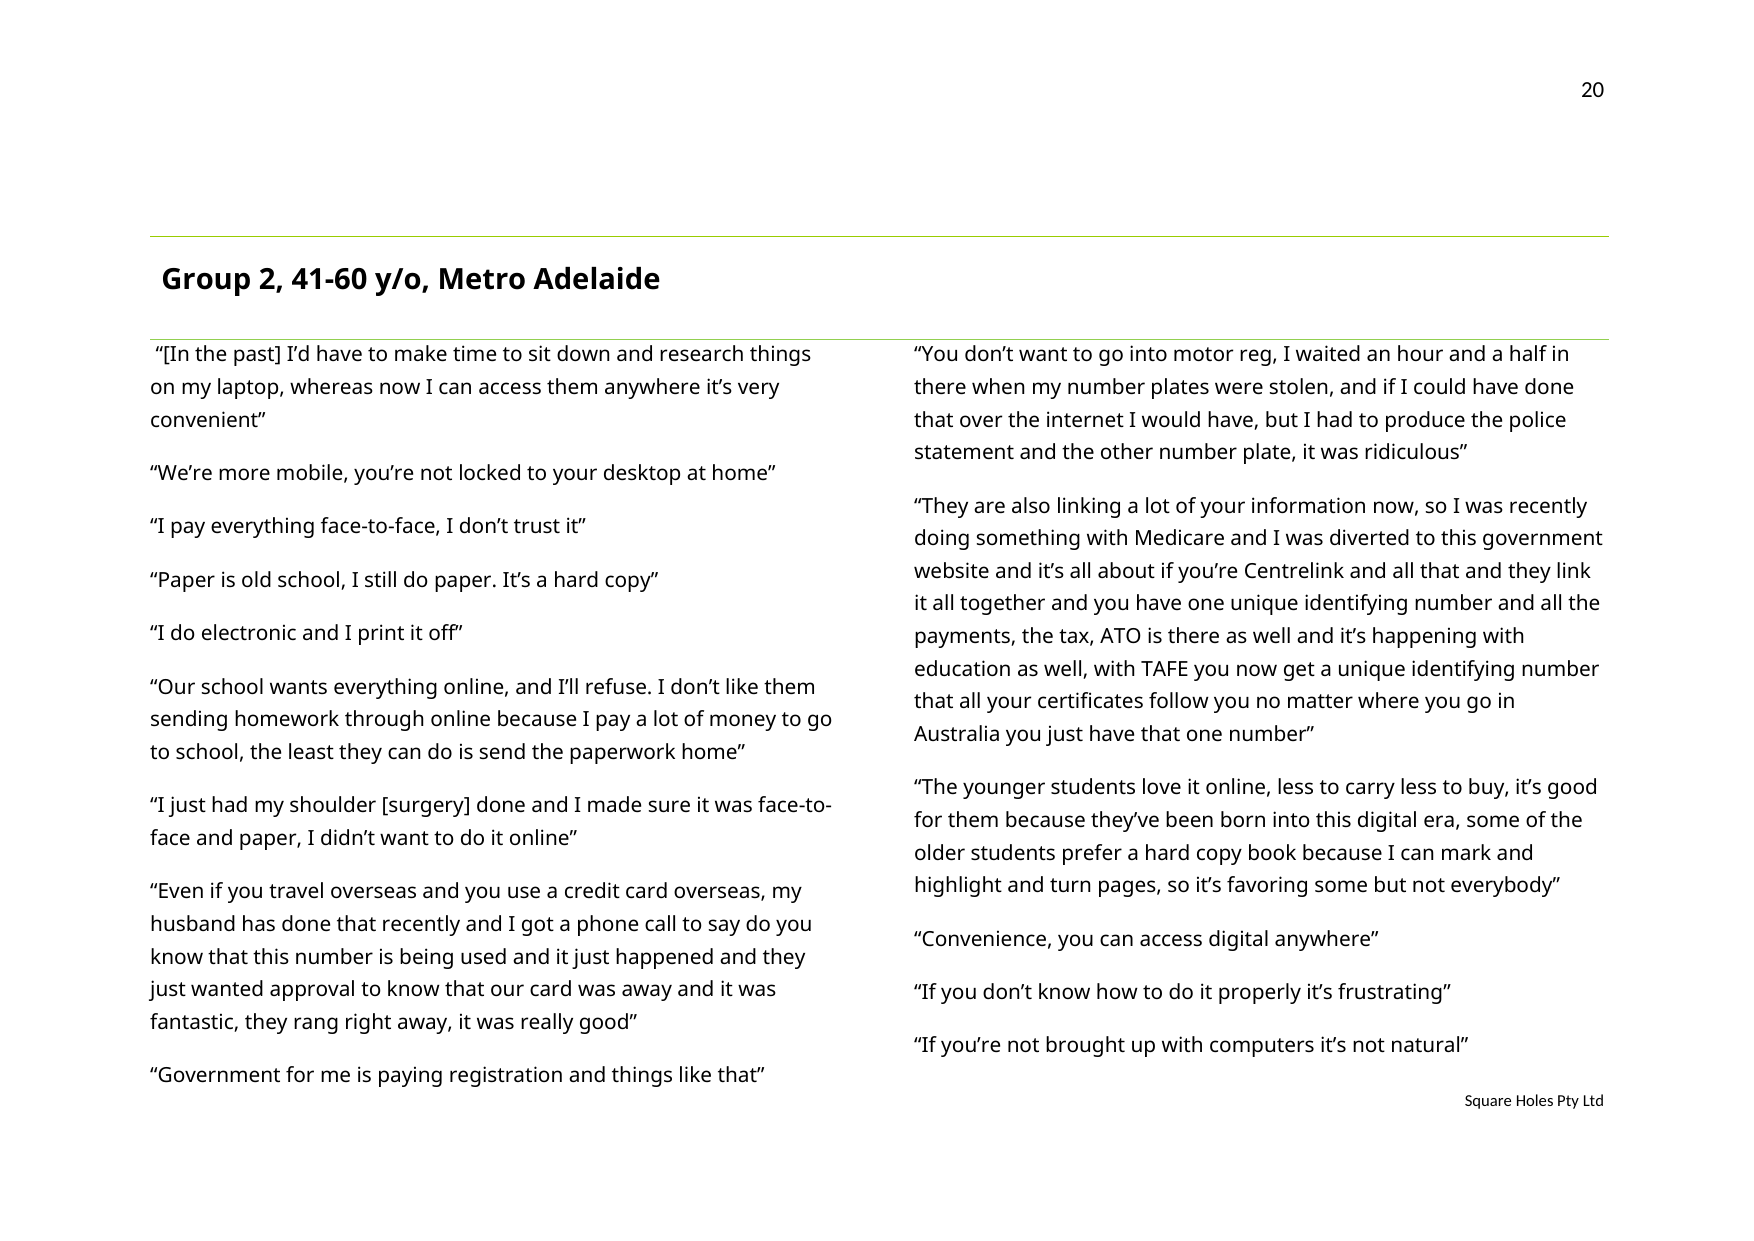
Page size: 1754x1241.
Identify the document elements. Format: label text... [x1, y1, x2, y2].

text “I do electronic and I print it off” [150, 618, 840, 647]
text “Our school wants everything online, and I’ll refuse. I don’t like them sending homework through online because I pay a lot of money to go to school, the least they can do is send the paperwork home” [150, 672, 840, 766]
table_header Group 2, 41-60 y/o, Metro Adelaide [150, 237, 1609, 338]
text “Even if you travel overseas and you use a credit card overseas, my husband has done that recently and I got a phone call to say do you know that this number is being used and it just happened and they just wanted approval to know that our card was away and it was fantastic, they rang right away, it was really good” [150, 877, 840, 1035]
text “Convenience, you can access digital anywhere” [914, 924, 1604, 952]
text “Government for me is paying registration and things like that” [150, 1060, 840, 1089]
text “We’re more mobile, you’re not locked to your desktop at home” [150, 458, 840, 487]
text “You don’t want to go into motor reg, I waited an hour and a half in there when my number plates were stolen, and if I could have done that over the internet I would have, but I had to produce the police statement and the other number plate, it was ridiculous” [914, 340, 1604, 466]
text “I just had my shoulder [surgery] done and I made sure it was face-to-face and paper, I didn’t want to do it online” [150, 791, 840, 852]
text “The younger students love it online, less to carry less to buy, it’s good for them because they’ve been born into this digital era, some of the older students prefer a hard copy book because I can mark and highlight and turn pages, so it’s favoring some but not everybody” [914, 772, 1604, 899]
text “If you’re not brought up with computers it’s not natural” [914, 1031, 1604, 1059]
text “They are also linking a lot of your information now, so I was recently doing something with Medicare and I was diverted to this government website and it’s all about if you’re Centrelink and all that and they link it all together and you have one unique identifying number and all the payments, the tax, ATO is there as well and it’s happening with education as well, with TAFE you now get a unique identifying number that all your certificates follow you no matter where you go in Australia you just have that one number” [914, 491, 1604, 747]
text “[In the past] I’d have to make time to sit down and research things on my laptop, whereas now I can access them anywhere it’s very convenient” [150, 340, 840, 433]
text “I pay everything face-to-face, I don’t trust it” [150, 512, 840, 540]
text “If you don’t know how to do it properly it’s frustrating” [914, 977, 1604, 1006]
text “Paper is old school, I still do paper. It’s a hard copy” [150, 565, 840, 593]
